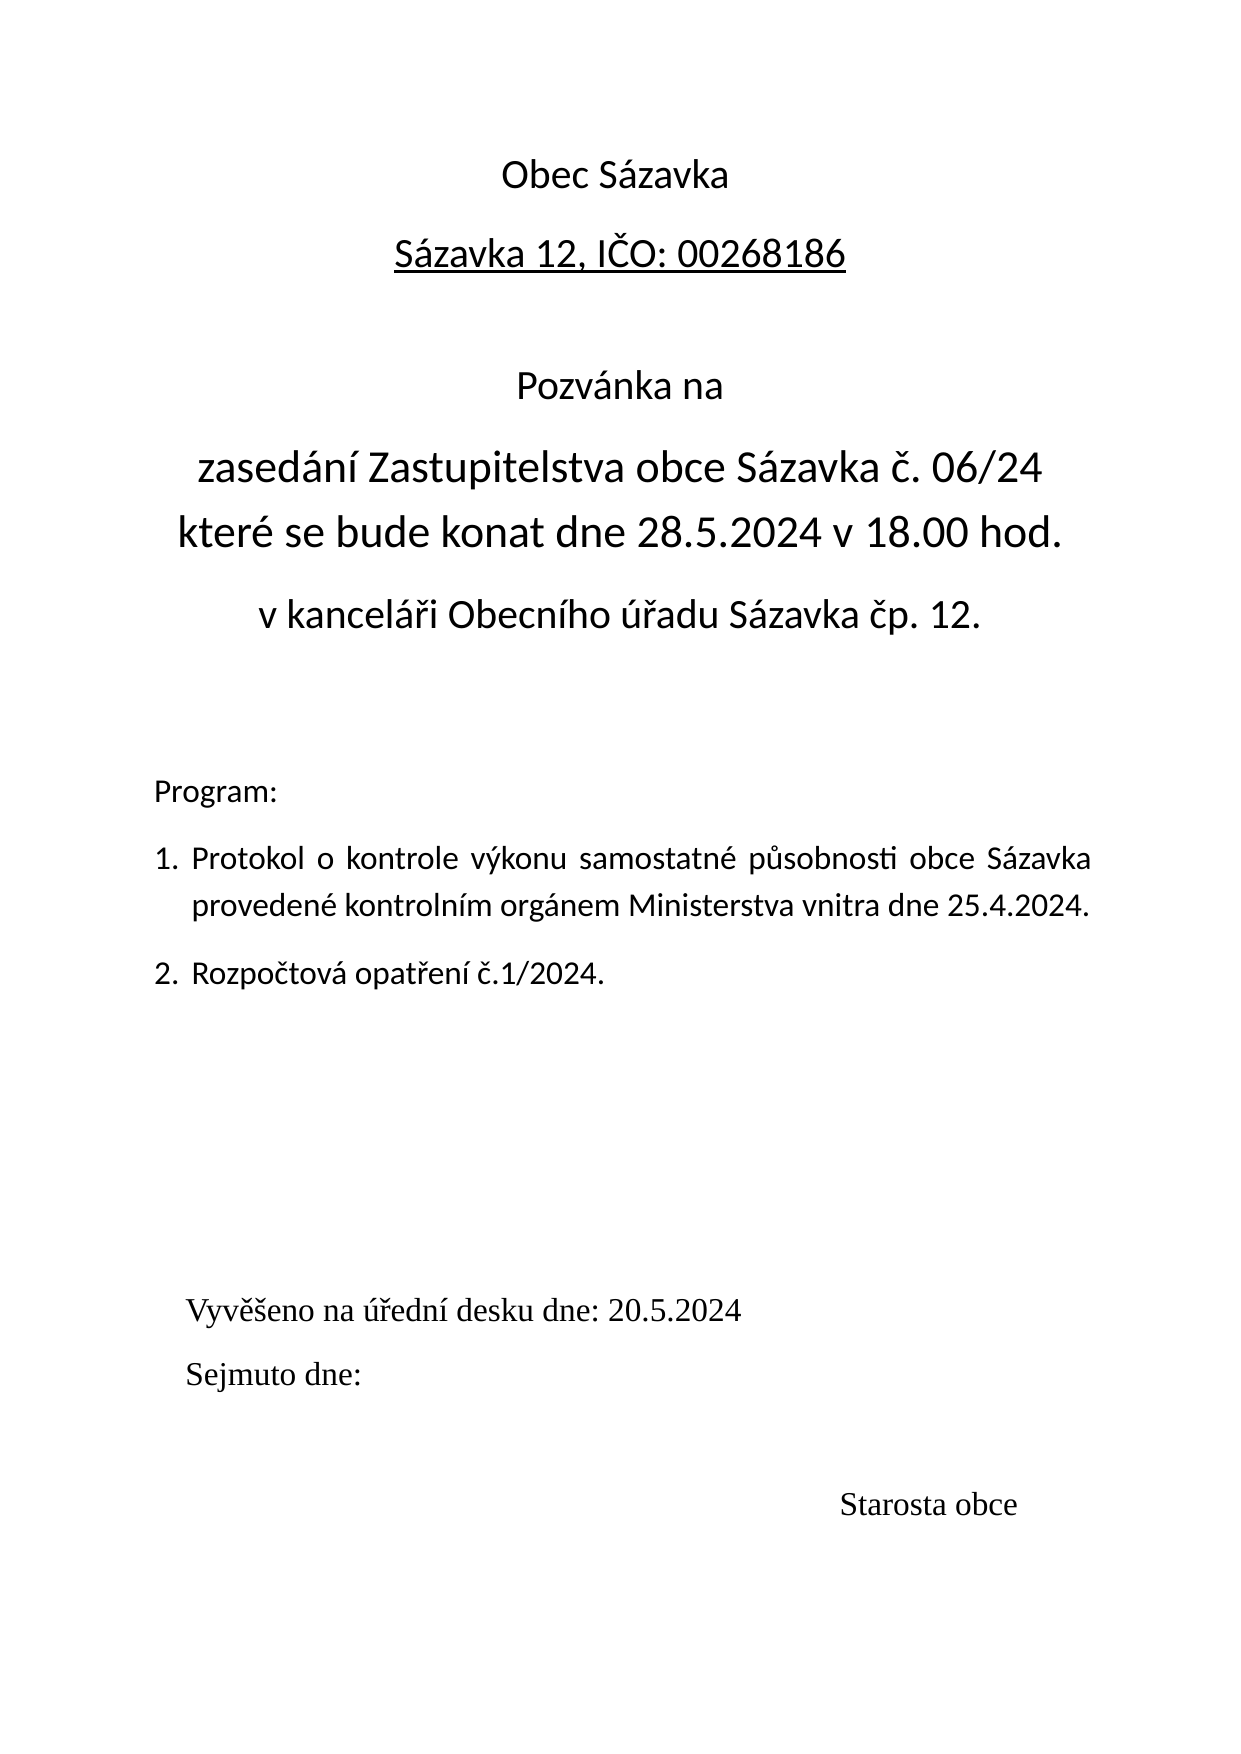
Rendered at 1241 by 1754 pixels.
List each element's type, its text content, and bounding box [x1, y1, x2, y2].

text Starosta obce [148, 1484, 1093, 1523]
text v kanceláři Obecního úřadu Sázavka čp. 12. [148, 588, 1093, 639]
text Vyvěšeno na úřední desku dne: 20.5.2024 [185, 1290, 1093, 1328]
text Sázavka 12, IČO: 00268186 [148, 227, 1093, 278]
text zasedání Zastupitelstva obce Sázavka č. 06/24 které se bude konat dne 28.5.2024 v 18.00 hod. [148, 438, 1093, 559]
text Program: [154, 770, 1093, 811]
text Obec Sázavka [148, 148, 1093, 198]
text Sejmuto dne: [185, 1355, 1093, 1393]
list Rozpočtová opatření č.1/2024. [154, 952, 1093, 992]
text Pozvánka na [148, 359, 1093, 410]
list Protokol o kontrole výkonu samostatné působnosti obce Sázavka provedené kontrolním orgánem Ministerstva vnitra dne 25.4.2024. [154, 837, 1093, 925]
